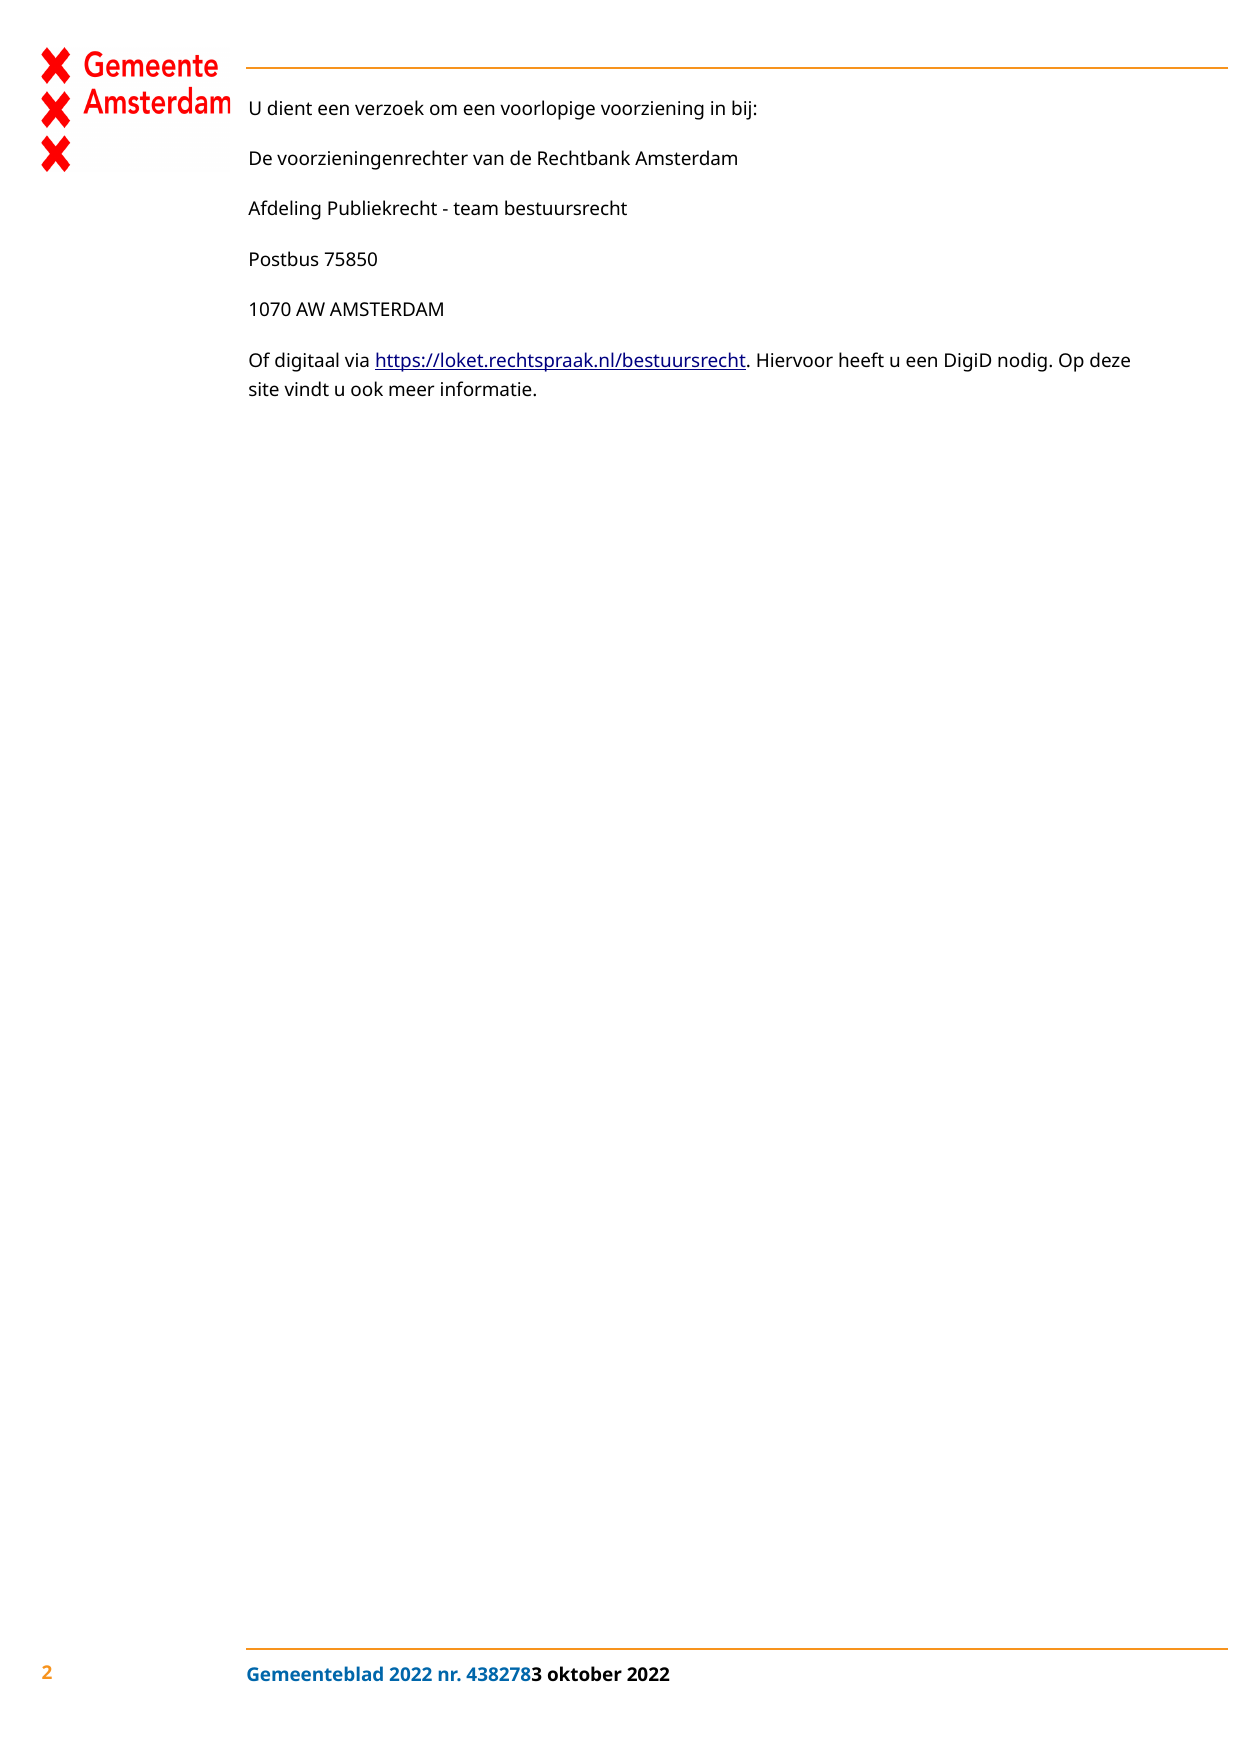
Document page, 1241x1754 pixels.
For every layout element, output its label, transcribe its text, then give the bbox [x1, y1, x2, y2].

text Postbus 75850 [248, 246, 1152, 272]
picture [41, 47, 231, 172]
text De voorzieningenrechter van de Rechtbank Amsterdam [248, 145, 1152, 171]
text Of digitaal via https://loket.rechtspraak.nl/bestuursrecht. Hiervoor heeft u een DigiD nodig. Op deze site vindt u ook meer informatie. [248, 347, 1152, 402]
text U dient een verzoek om een voorlopige voorziening in bij: [248, 95, 1152, 121]
text Afdeling Publiekrecht - team bestuursrecht [248, 196, 1152, 221]
text 1070 AW AMSTERDAM [248, 296, 1152, 322]
